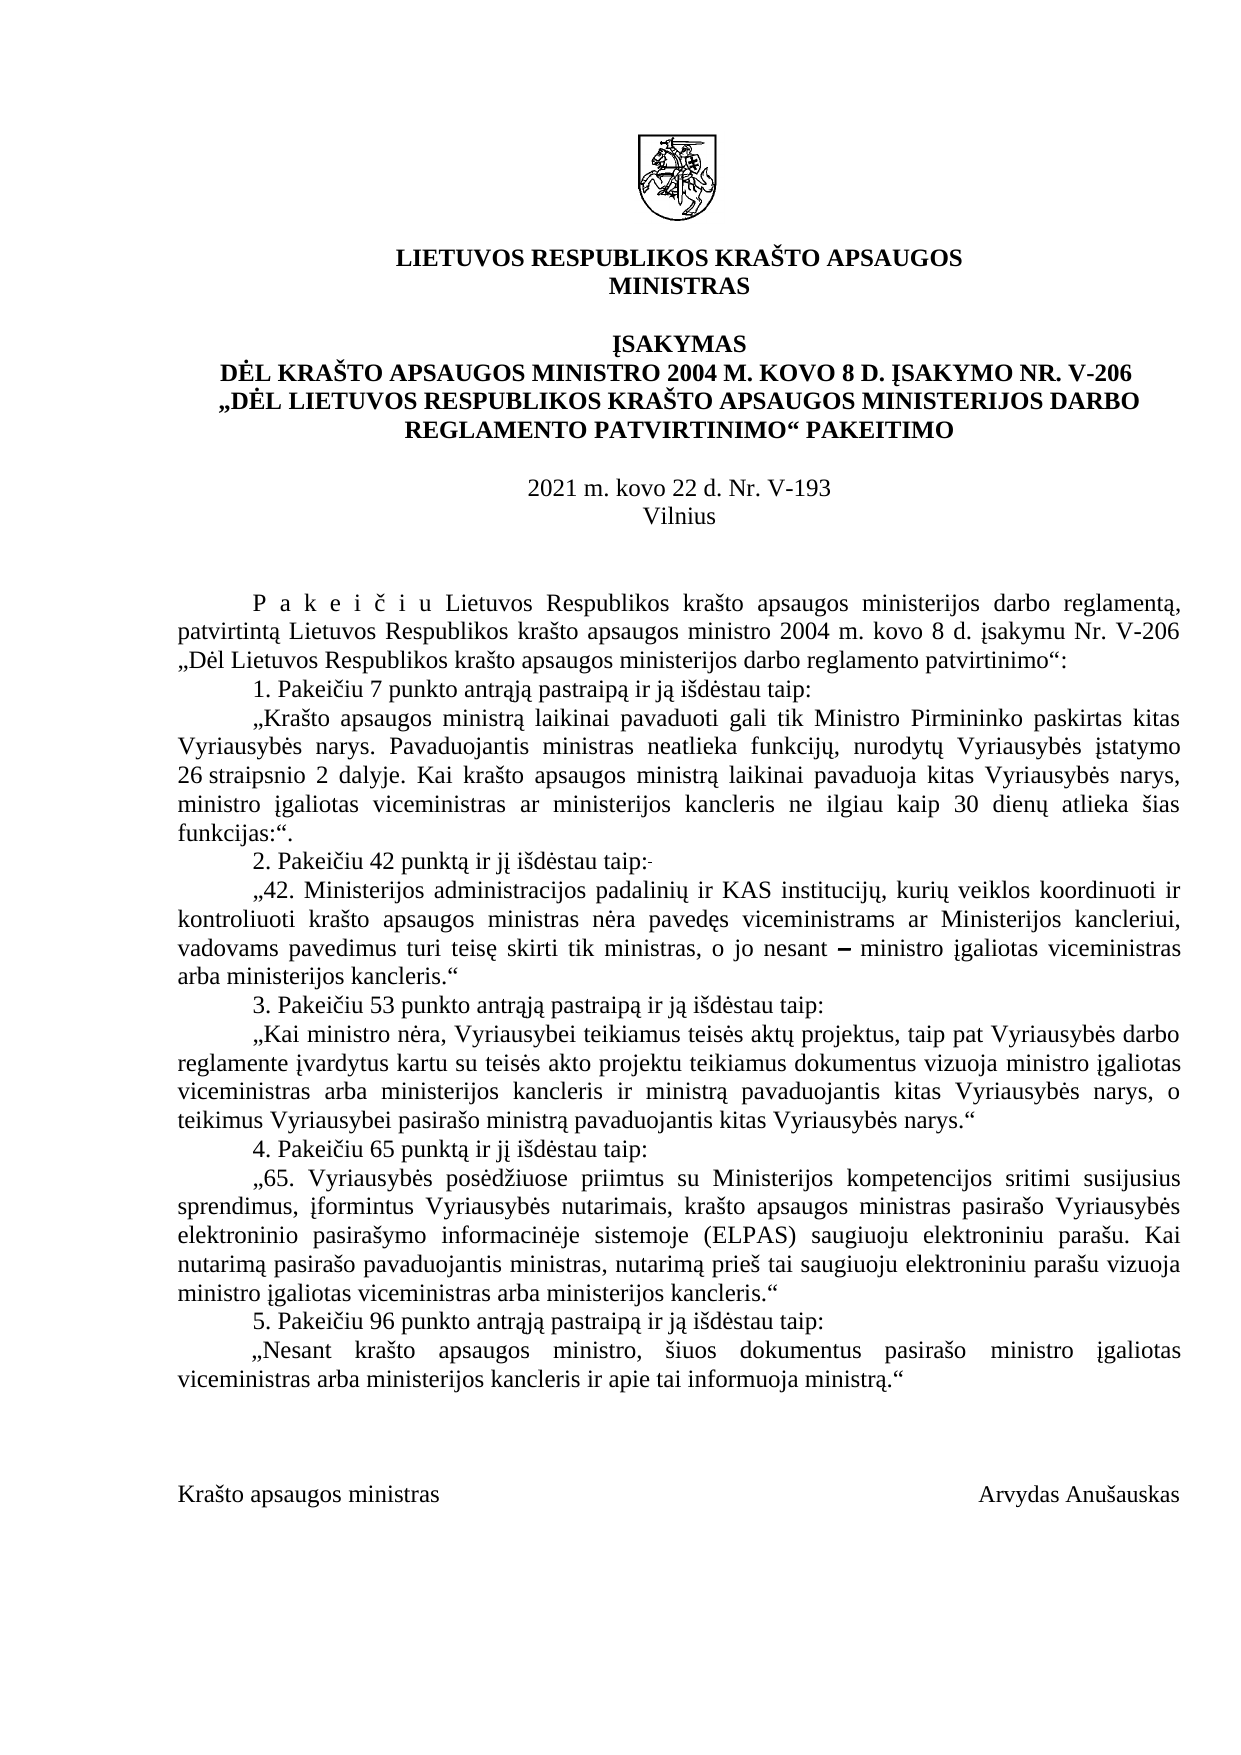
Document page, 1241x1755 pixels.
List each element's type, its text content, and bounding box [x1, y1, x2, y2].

text 2021 m. kovo 22 d. Nr. V-193 [177, 473, 1181, 501]
text 4. Pakeičiu 65 punktą ir jį išdėstau taip: [177, 1134, 1181, 1163]
text „DĖL LIETUVOS RESPUBLIKOS KRAŠTO APSAUGOS MINISTERIJOS DARBO REGLAMENTO PATVIRTINIMO“ PAKEITIMO [177, 386, 1181, 444]
text „42. Ministerijos administracijos padalinių ir KAS institucijų, kurių veiklos koordinuoti ir kontroliuoti krašto apsaugos ministras nėra pavedęs viceministrams ar Ministerijos kancleriui, vadovams pavedimus turi teisę skirti tik ministras, o jo nesant – ministro įgaliotas viceministras arba ministerijos kancleris.“ [177, 875, 1181, 990]
text P a k e i č i u Lietuvos Respublikos krašto apsaugos ministerijos darbo reglamentą, patvirtintą Lietuvos Respublikos krašto apsaugos ministro 2004 m. kovo 8 d. įsakymu Nr. V-206 „Dėl Lietuvos Respublikos krašto apsaugos ministerijos darbo reglamento patvirtinimo“: [177, 588, 1181, 674]
text „Krašto apsaugos ministrą laikinai pavaduoti gali tik Ministro Pirmininko paskirtas kitas Vyriausybės narys. Pavaduojantis ministras neatlieka funkcijų, nurodytų Vyriausybės įstatymo 26 straipsnio 2 dalyje. Kai krašto apsaugos ministrą laikinai pavaduoja kitas Vyriausybės narys, ministro įgaliotas viceministras ar ministerijos kancleris ne ilgiau kaip 30 dienų atlieka šias funkcijas:“. [177, 703, 1181, 846]
text ĮSAKYMAS [177, 329, 1181, 358]
text Krašto apsaugos ministras Arvydas Anušauskas [177, 1479, 1181, 1508]
text 2. Pakeičiu 42 punktą ir jį išdėstau taip: [177, 846, 1181, 875]
text DĖL KRAŠTO APSAUGOS MINISTRO 2004 M. KOVO 8 D. ĮSAKYMO NR. V-206 [177, 358, 1181, 386]
text „65. Vyriausybės posėdžiuose priimtus su Ministerijos kompetencijos sritimi susijusius sprendimus, įformintus Vyriausybės nutarimais, krašto apsaugos ministras pasirašo Vyriausybės elektroninio pasirašymo informacinėje sistemoje (ELPAS) saugiuoju elektroniniu parašu. Kai nutarimą pasirašo pavaduojantis ministras, nutarimą prieš tai saugiuoju elektroniniu parašu vizuoja ministro įgaliotas viceministras arba ministerijos kancleris.“ [177, 1163, 1181, 1306]
text 1. Pakeičiu 7 punkto antrąją pastraipą ir ją išdėstau taip: [177, 674, 1181, 703]
text lietuvos respublikos krašto apsaugos ministras [177, 243, 1181, 300]
text „Kai ministro nėra, Vyriausybei teikiamus teisės aktų projektus, taip pat Vyriausybės darbo reglamente įvardytus kartu su teisės akto projektu teikiamus dokumentus vizuoja ministro įgaliotas viceministras arba ministerijos kancleris ir ministrą pavaduojantis kitas Vyriausybės narys, o teikimus Vyriausybei pasirašo ministrą pavaduojantis kitas Vyriausybės narys.“ [177, 1019, 1181, 1134]
text „Nesant krašto apsaugos ministro, šiuos dokumentus pasirašo ministro įgaliotas viceministras arba ministerijos kancleris ir apie tai informuoja ministrą.“ [177, 1335, 1181, 1393]
text 3. Pakeičiu 53 punkto antrąją pastraipą ir ją išdėstau taip: [177, 990, 1181, 1019]
text Vilnius [177, 501, 1181, 530]
text 5. Pakeičiu 96 punkto antrąją pastraipą ir ją išdėstau taip: [177, 1306, 1181, 1335]
